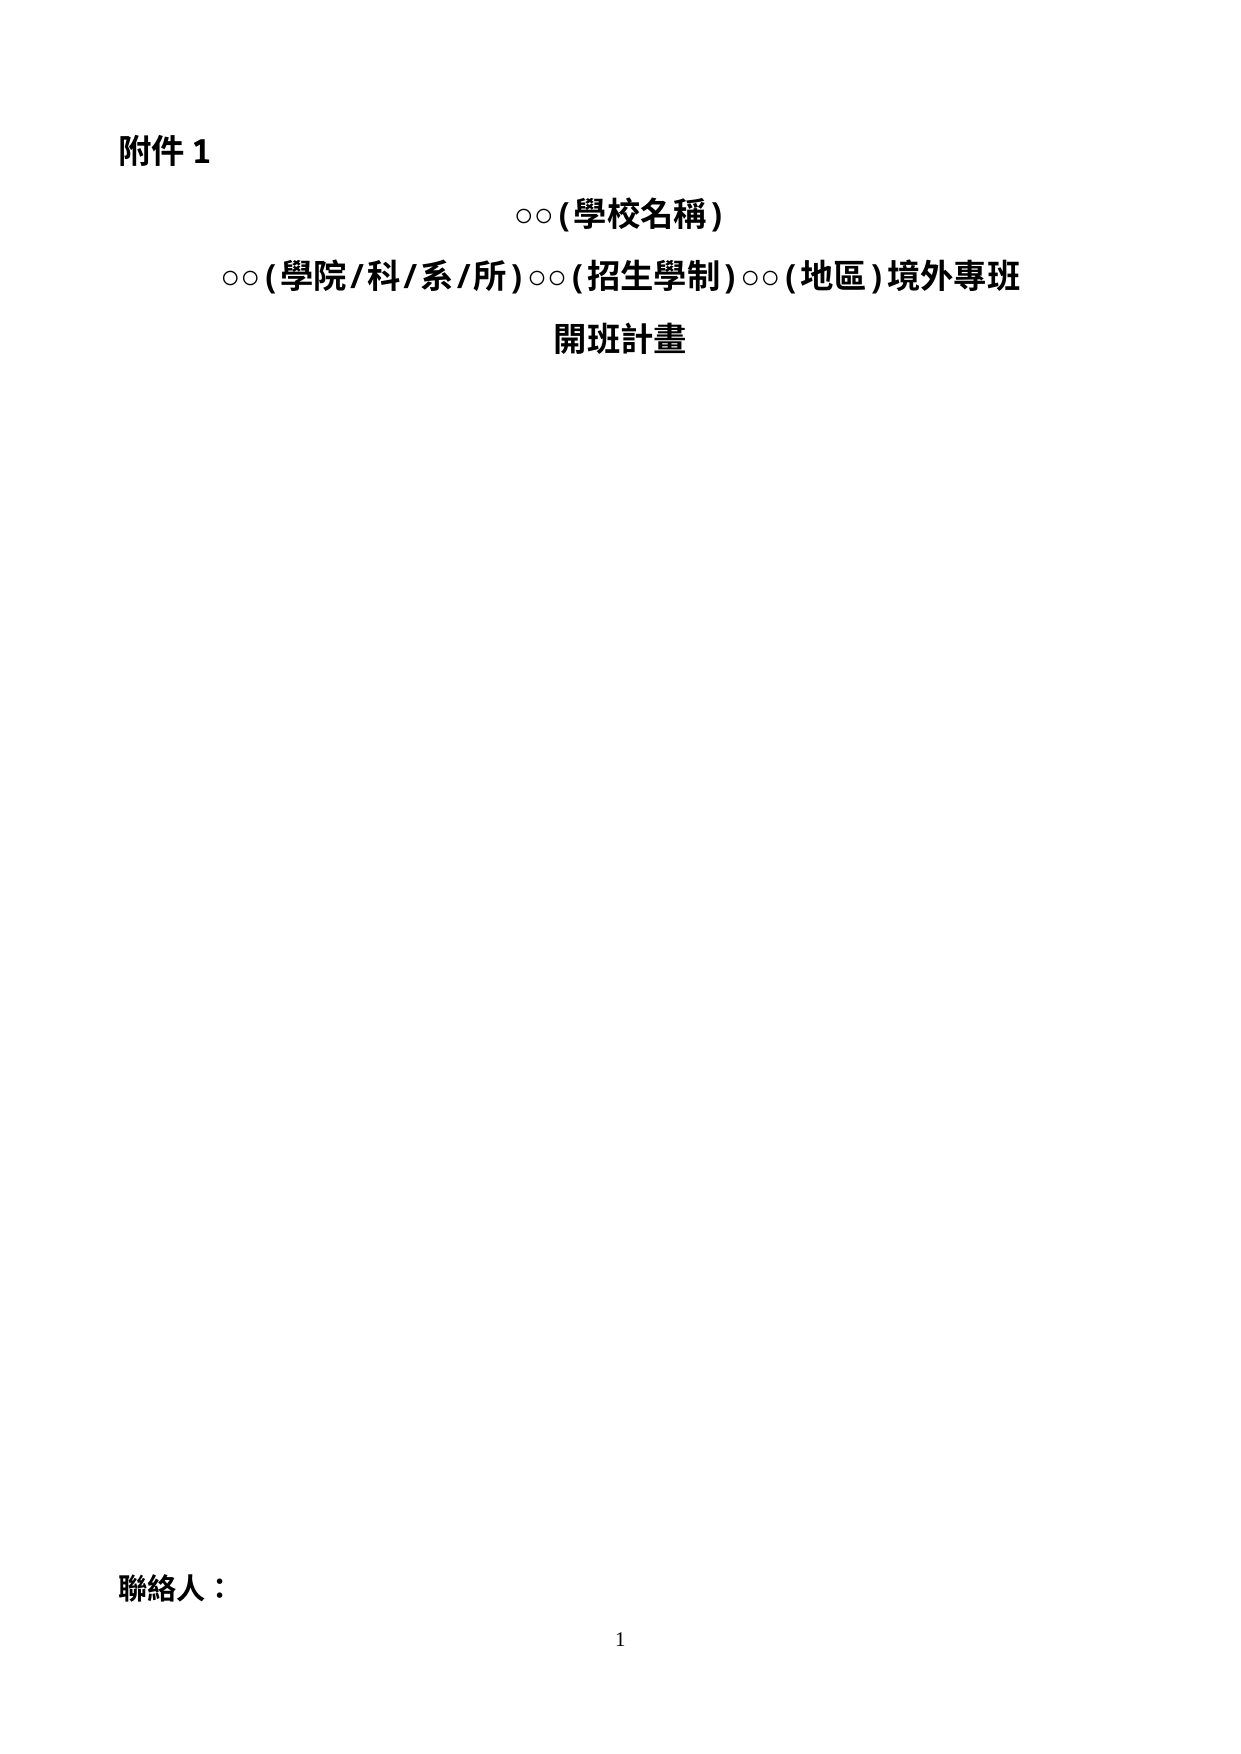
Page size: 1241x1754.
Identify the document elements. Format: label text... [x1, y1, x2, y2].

text 開班計畫 [118, 295, 1122, 358]
text 聯絡人： [118, 1545, 1122, 1608]
text ○○(學校名稱) [118, 170, 1122, 233]
text ○○(學院/科/系/所)○○(招生學制)○○(地區)境外專班 [118, 233, 1122, 295]
text 附件1 [118, 108, 1122, 170]
